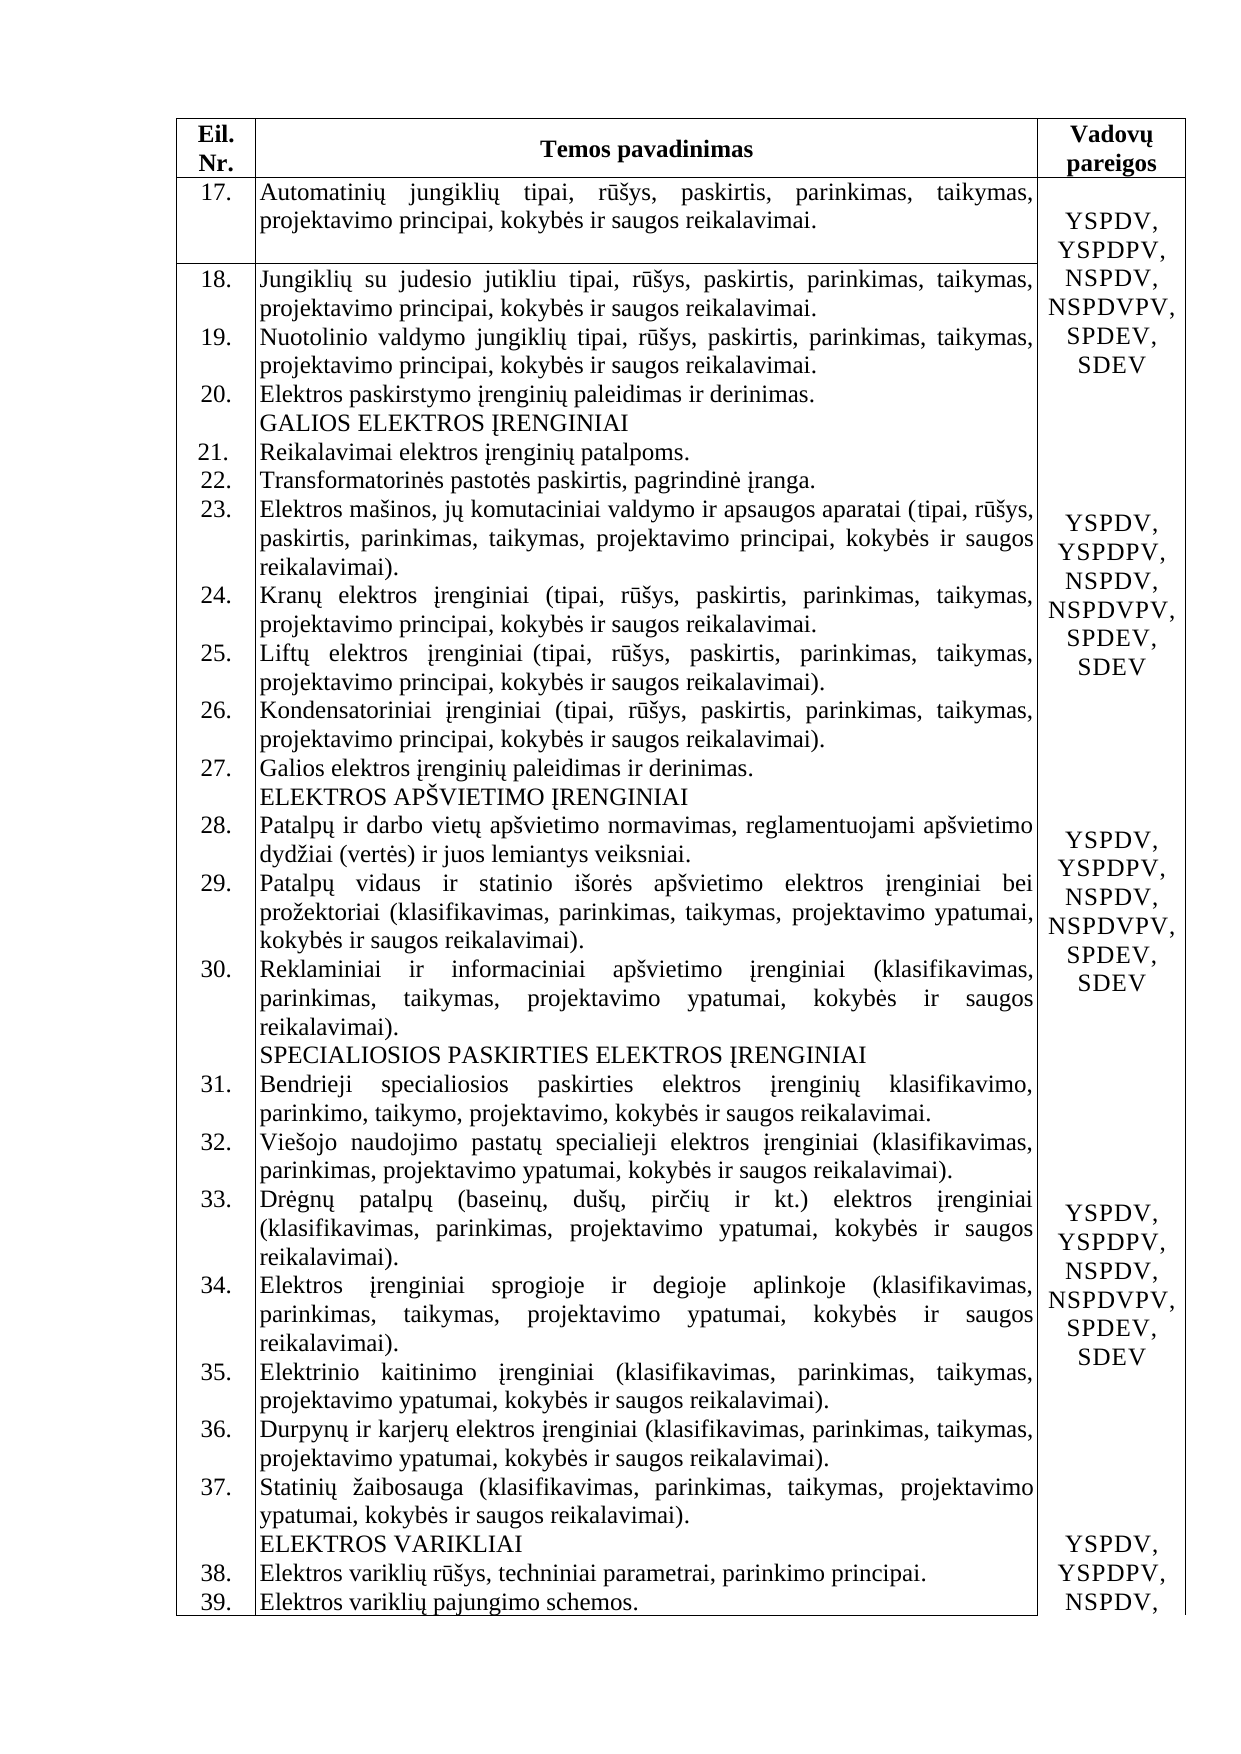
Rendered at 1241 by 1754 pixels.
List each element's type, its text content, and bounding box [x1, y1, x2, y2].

table_cell 23. [177, 494, 255, 580]
table_cell GALIOS ELEKTROS ĮRENGINIAI [256, 408, 1037, 437]
table_cell YSPDV, YSPDPV, NSPDV, NSPDVPV, SPDEV, SDEV [1038, 1040, 1185, 1529]
table_cell Galios elektros įrenginių paleidimas ir derinimas. [256, 753, 1037, 782]
table_cell ELEKTROS VARIKLIAI [256, 1529, 1037, 1558]
table_cell 34. [177, 1270, 255, 1357]
table_cell 22. [177, 465, 255, 494]
table_cell Jungiklių su judesio jutikliu tipai, rūšys, paskirtis, parinkimas, taikymas, projektavimo principai, kokybės ir saugos reikalavimai. [256, 264, 1037, 322]
table_cell 26. [177, 695, 255, 753]
table_cell Patalpų ir darbo vietų apšvietimo normavimas, reglamentuojami apšvietimo dydžiai (vertės) ir juos lemiantys veiksniai. [256, 810, 1037, 868]
table_cell 33. [177, 1184, 255, 1270]
table_cell YSPDV, YSPDPV, NSPDV, NSPDVPV, SPDEV, SDEV [1038, 178, 1185, 408]
table_cell 36. [177, 1414, 255, 1472]
table_cell Transformatorinės pastotės paskirtis, pagrindinė įranga. [256, 465, 1037, 494]
table_cell 19. [177, 322, 255, 379]
table_cell YSPDV, YSPDPV, NSPDV, NSPDVPV, SPDEV, SDEV [1038, 782, 1185, 1040]
table_cell 21. [177, 437, 255, 465]
table_cell 37. [177, 1472, 255, 1529]
table_cell 17. [177, 178, 255, 263]
table_cell 30. [177, 954, 255, 1040]
table_cell 29. [177, 868, 255, 954]
table_cell [177, 1529, 255, 1558]
table_cell 18. [177, 264, 255, 322]
table_header Vadovų pareigos [1038, 119, 1185, 177]
table_cell Kranų elektros įrenginiai (tipai, rūšys, paskirtis, parinkimas, taikymas, projektavimo principai, kokybės ir saugos reikalavimai. [256, 580, 1037, 638]
table_cell Elektros paskirstymo įrenginių paleidimas ir derinimas. [256, 379, 1037, 408]
table_cell YSPDV, YSPDPV, NSPDV, NSPDVPV, SPDEV, SDEV [1038, 1529, 1185, 1615]
table_cell YSPDV, YSPDPV, NSPDV, NSPDVPV, SPDEV, SDEV [1038, 408, 1185, 782]
table_cell 20. [177, 379, 255, 408]
table_cell Nuotolinio valdymo jungiklių tipai, rūšys, paskirtis, parinkimas, taikymas, projektavimo principai, kokybės ir saugos reikalavimai. [256, 322, 1037, 379]
table_cell Viešojo naudojimo pastatų specialieji elektros įrenginiai (klasifikavimas, parinkimas, projektavimo ypatumai, kokybės ir saugos reikalavimai). [256, 1127, 1037, 1184]
table_cell Elektros įrenginiai sprogioje ir degioje aplinkoje (klasifikavimas, parinkimas, taikymas, projektavimo ypatumai, kokybės ir saugos reikalavimai). [256, 1270, 1037, 1357]
table_cell 25. [177, 638, 255, 695]
table_cell 24. [177, 580, 255, 638]
table_cell Durpynų ir karjerų elektros įrenginiai (klasifikavimas, parinkimas, taikymas, projektavimo ypatumai, kokybės ir saugos reikalavimai). [256, 1414, 1037, 1472]
table_cell SPECIALIOSIOS PASKIRTIES ELEKTROS ĮRENGINIAI [256, 1040, 1037, 1069]
table_cell Liftų elektros įrenginiai (tipai, rūšys, paskirtis, parinkimas, taikymas, projektavimo principai, kokybės ir saugos reikalavimai). [256, 638, 1037, 695]
table_cell Elektros mašinos, jų komutaciniai valdymo ir apsaugos aparatai (tipai, rūšys, paskirtis, parinkimas, taikymas, projektavimo principai, kokybės ir saugos reikalavimai). [256, 494, 1037, 580]
table_cell 28. [177, 810, 255, 868]
table_cell Reikalavimai elektros įrenginių patalpoms. [256, 437, 1037, 465]
table_header Eil. Nr. [177, 119, 255, 177]
table_cell 39. [177, 1587, 255, 1615]
table_cell 27. [177, 753, 255, 782]
table_cell Elektrinio kaitinimo įrenginiai (klasifikavimas, parinkimas, taikymas, projektavimo ypatumai, kokybės ir saugos reikalavimai). [256, 1357, 1037, 1414]
table_cell 32. [177, 1127, 255, 1184]
table_cell Statinių žaibosauga (klasifikavimas, parinkimas, taikymas, projektavimo ypatumai, kokybės ir saugos reikalavimai). [256, 1472, 1037, 1529]
table_header Temos pavadinimas [256, 119, 1037, 177]
table_cell Elektros variklių pajungimo schemos. [256, 1587, 1037, 1615]
table_cell Reklaminiai ir informaciniai apšvietimo įrenginiai (klasifikavimas, parinkimas, taikymas, projektavimo ypatumai, kokybės ir saugos reikalavimai). [256, 954, 1037, 1040]
table_cell [177, 1040, 255, 1069]
table_cell Bendrieji specialiosios paskirties elektros įrenginių klasifikavimo, parinkimo, taikymo, projektavimo, kokybės ir saugos reikalavimai. [256, 1069, 1037, 1127]
table_cell Kondensatoriniai įrenginiai (tipai, rūšys, paskirtis, parinkimas, taikymas, projektavimo principai, kokybės ir saugos reikalavimai). [256, 695, 1037, 753]
table_cell [177, 782, 255, 810]
table_cell 35. [177, 1357, 255, 1414]
table_cell ELEKTROS APŠVIETIMO ĮRENGINIAI [256, 782, 1037, 810]
table_cell Elektros variklių rūšys, techniniai parametrai, parinkimo principai. [256, 1558, 1037, 1587]
table_cell Automatinių jungiklių tipai, rūšys, paskirtis, parinkimas, taikymas, projektavimo principai, kokybės ir saugos reikalavimai. [256, 178, 1037, 263]
table_cell 31. [177, 1069, 255, 1127]
table_cell 38. [177, 1558, 255, 1587]
table_cell Drėgnų patalpų (baseinų, dušų, pirčių ir kt.) elektros įrenginiai (klasifikavimas, parinkimas, projektavimo ypatumai, kokybės ir saugos reikalavimai). [256, 1184, 1037, 1270]
table_cell [177, 408, 255, 437]
table_cell Patalpų vidaus ir statinio išorės apšvietimo elektros įrenginiai bei prožektoriai (klasifikavimas, parinkimas, taikymas, projektavimo ypatumai, kokybės ir saugos reikalavimai). [256, 868, 1037, 954]
